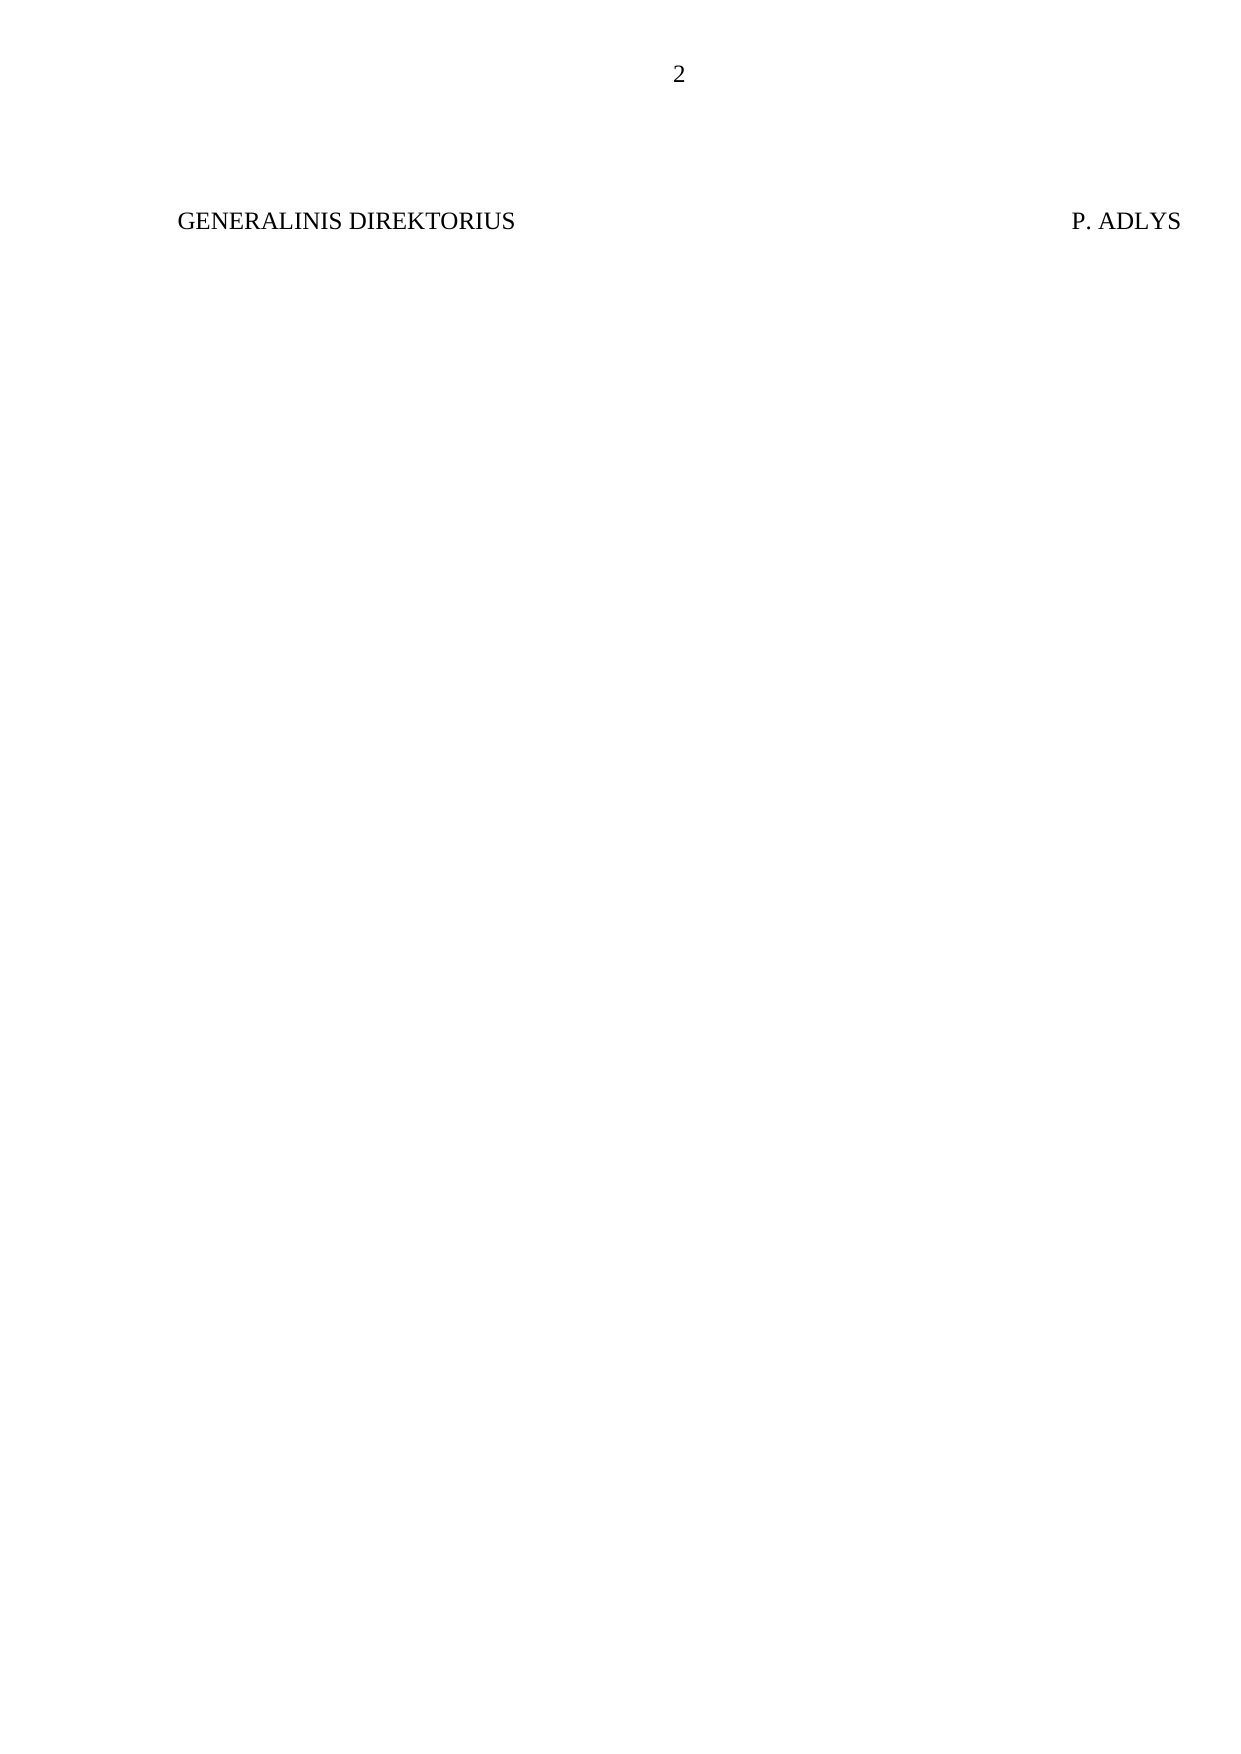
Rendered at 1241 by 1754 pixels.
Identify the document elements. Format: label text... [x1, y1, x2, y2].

text GENERALINIS DIREKTORIUS P. ADLYS [177, 206, 1181, 235]
